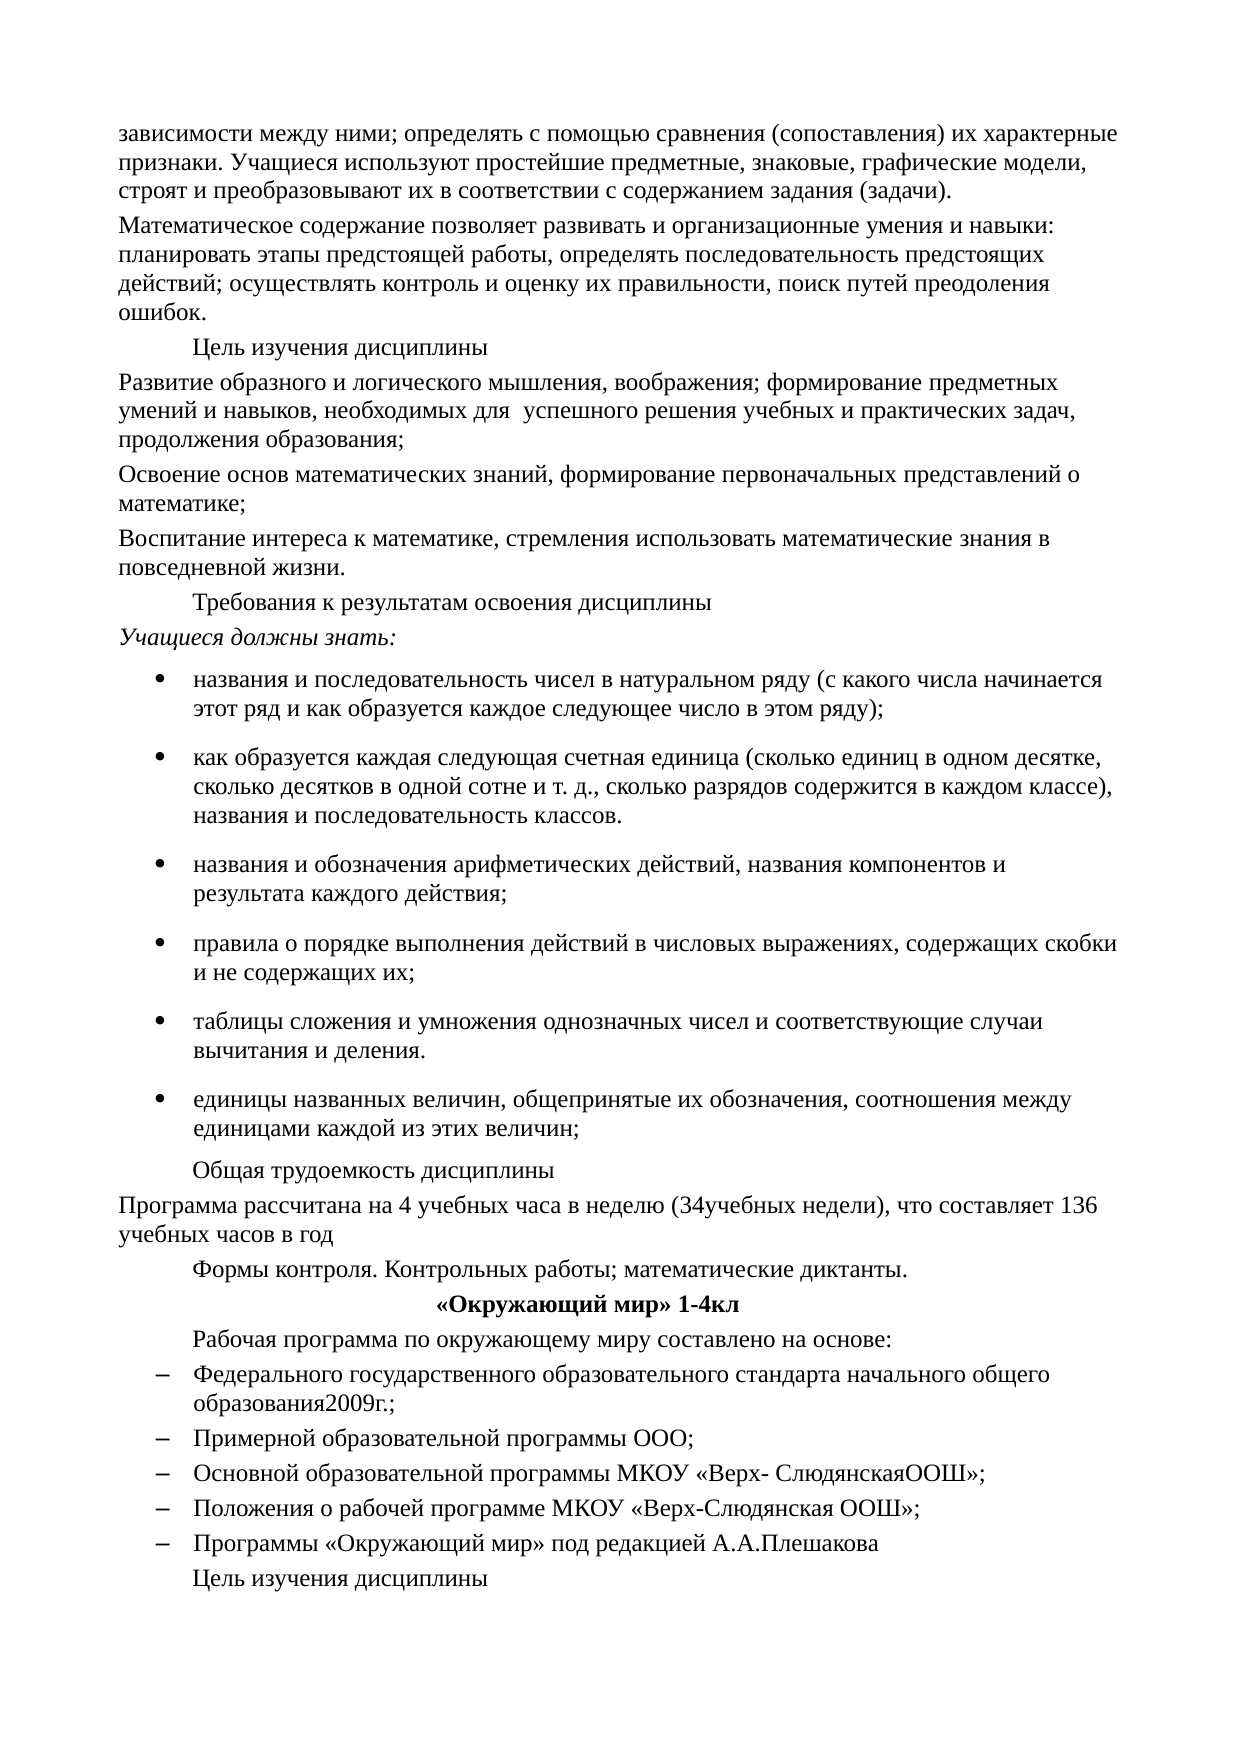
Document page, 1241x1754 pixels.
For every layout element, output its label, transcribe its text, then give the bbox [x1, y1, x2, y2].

text Формы контроля. Контрольных работы; математические диктанты. [118, 1254, 1122, 1283]
text Общая трудоемкость дисциплины [118, 1156, 1122, 1184]
list Программы «Окружающий мир» под редакцией А.А.Плешакова [156, 1528, 1122, 1557]
text Программа рассчитана на 4 учебных часа в неделю (34учебных недели), что составляет 136 учебных часов в год [118, 1191, 1122, 1248]
text Освоение основ математических знаний, формирование первоначальных представлений о математике; [118, 459, 1122, 517]
list названия и обозначения арифметических действий, названия компонентов и результата каждого действия; [156, 849, 1122, 907]
text Цель изучения дисциплины [118, 332, 1122, 361]
list Положения о рабочей программе МКОУ «Верх-Слюдянская ООШ»; [156, 1493, 1122, 1522]
list Основной образовательной программы МКОУ «Верх- СлюдянскаяООШ»; [156, 1458, 1122, 1487]
text Рабочая программа по окружающему миру составлено на основе: [118, 1324, 1122, 1353]
text Учащиеся должны знать: [118, 622, 1122, 651]
text Воспитание интереса к математике, стремления использовать математические знания в повседневной жизни. [118, 523, 1122, 581]
text Цель изучения дисциплины [118, 1563, 1122, 1592]
list правила о порядке выполнения действий в числовых выражениях, содержащих скобки и не содержащих их; [156, 928, 1122, 985]
list Примерной образовательной программы ООО; [156, 1423, 1122, 1452]
list названия и последовательность чисел в натуральном ряду (с какого числа начинается этот ряд и как образуется каждое следующее число в этом ряду); [156, 664, 1122, 722]
text Требования к результатам освоения дисциплины [118, 587, 1122, 616]
text Развитие образного и логического мышления, воображения; формирование предметных умений и навыков, необходимых для успешного решения учебных и практических задач, продолжения образования; [118, 367, 1122, 453]
list таблицы сложения и умножения однозначных чисел и соответствующие случаи вычитания и деления. [156, 1006, 1122, 1064]
list Федерального государственного образовательного стандарта начального общего образования2009г.; [156, 1359, 1122, 1417]
list как образуется каждая следующая счетная единица (сколько единиц в одном десятке, сколько десятков в одной сотне и т. д., сколько разрядов содержится в каждом классе), названия и последовательность классов. [156, 742, 1122, 829]
list единицы названных величин, общепринятые их обозначения, соотношения между единицами каждой из этих величин; [156, 1084, 1122, 1142]
text зависимости между ними; определять с помощью сравнения (сопоставления) их характерные признаки. Учащиеся используют простейшие предметные, знаковые, графические модели, строят и преобразовывают их в соответствии с содержанием задания (задачи). [118, 118, 1122, 204]
text «Окружающий мир» 1-4кл [118, 1289, 1122, 1318]
text Математическое содержание позволяет развивать и организационные умения и навыки: планировать этапы предстоящей работы, определять последовательность предстоящих действий; осуществлять контроль и оценку их правильности, поиск путей преодоления ошибок. [118, 211, 1122, 326]
